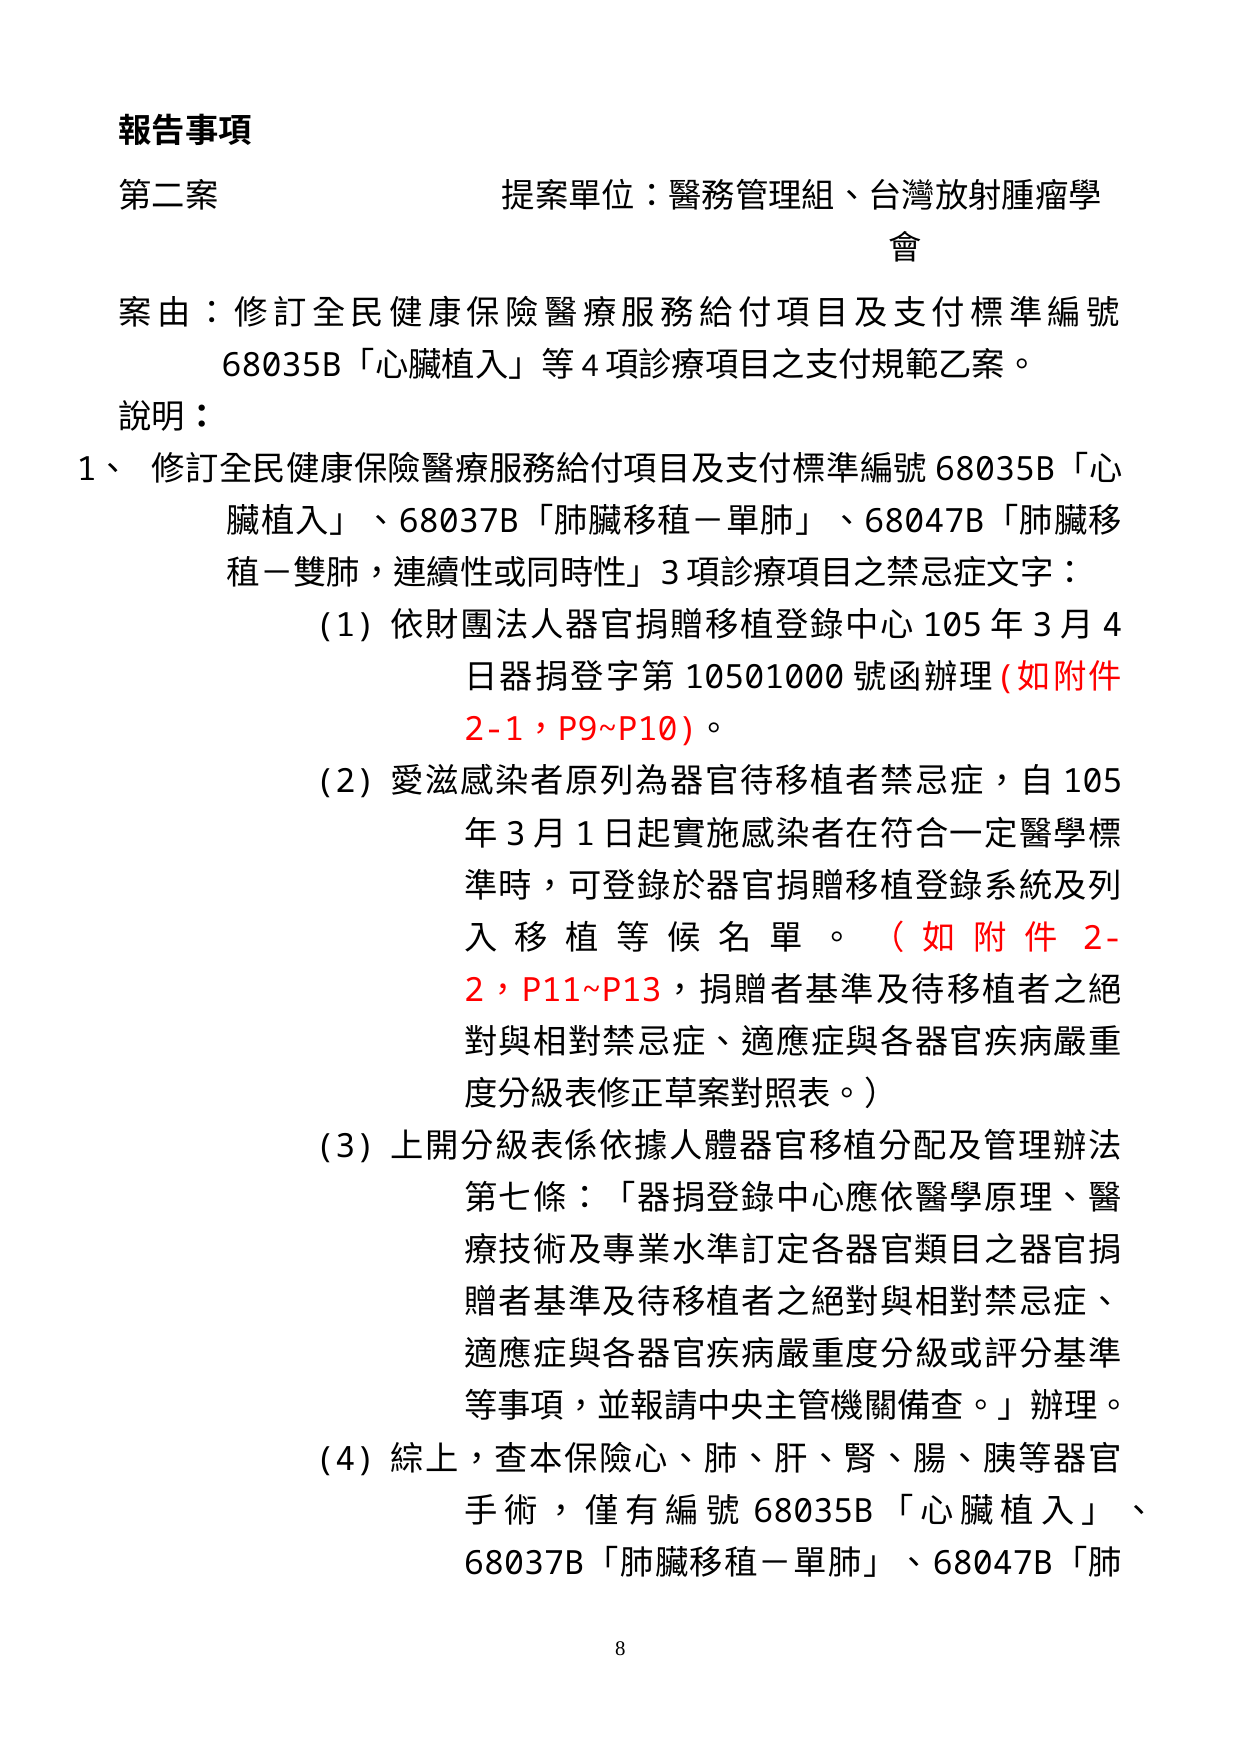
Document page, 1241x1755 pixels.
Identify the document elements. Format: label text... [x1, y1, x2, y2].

text 案由：修訂全民健康保險醫療服務給付項目及支付標準編號68035B「心臟植入」等4項診療項目之支付規範乙案。 [118, 282, 1122, 387]
list 愛滋感染者原列為器官待移植者禁忌症，自105年3月1日起實施感染者在符合一定醫學標準時，可登錄於器官捐贈移植登錄系統及列入移植等候名單。（如附件2-2，P11~P13，捐贈者基準及待移植者之絕對與相對禁忌症、適應症與各器官疾病嚴重度分級表修正草案對照表。） [315, 751, 1122, 1116]
list 修訂全民健康保險醫療服務給付項目及支付標準編號68035B「心臟植入」、68037B「肺臟移稙－單肺」、68047B「肺臟移稙－雙肺，連續性或同時性」3項診療項目之禁忌症文字： [76, 439, 1122, 595]
text 第二案 提案單位：醫務管理組、台灣放射腫瘤學會 [118, 166, 1122, 270]
list 綜上，查本保險心、肺、肝、腎、腸、胰等器官手術，僅有編號68035B「心臟植入」、68037B「肺臟移稙－單肺」、68047B「肺臟移稙－雙肺，連續性或同時性」3項診療項目明定有愛滋感染者為禁忌症，故將修訂禁忌症文字。 [315, 1428, 1122, 1584]
text 說明： [118, 387, 1122, 439]
list 上開分級表係依據人體器官移植分配及管理辦法第七條：「器捐登錄中心應依醫學原理、醫療技術及專業水準訂定各器官類目之器官捐贈者基準及待移植者之絕對與相對禁忌症、適應症與各器官疾病嚴重度分級或評分基準等事項，並報請中央主管機關備查。」辦理。 [315, 1116, 1122, 1428]
list 依財團法人器官捐贈移植登錄中心105年3月4日器捐登字第10501000號函辦理(如附件2-1，P9~P10)。 [315, 595, 1122, 751]
text 報告事項 [118, 101, 1122, 153]
